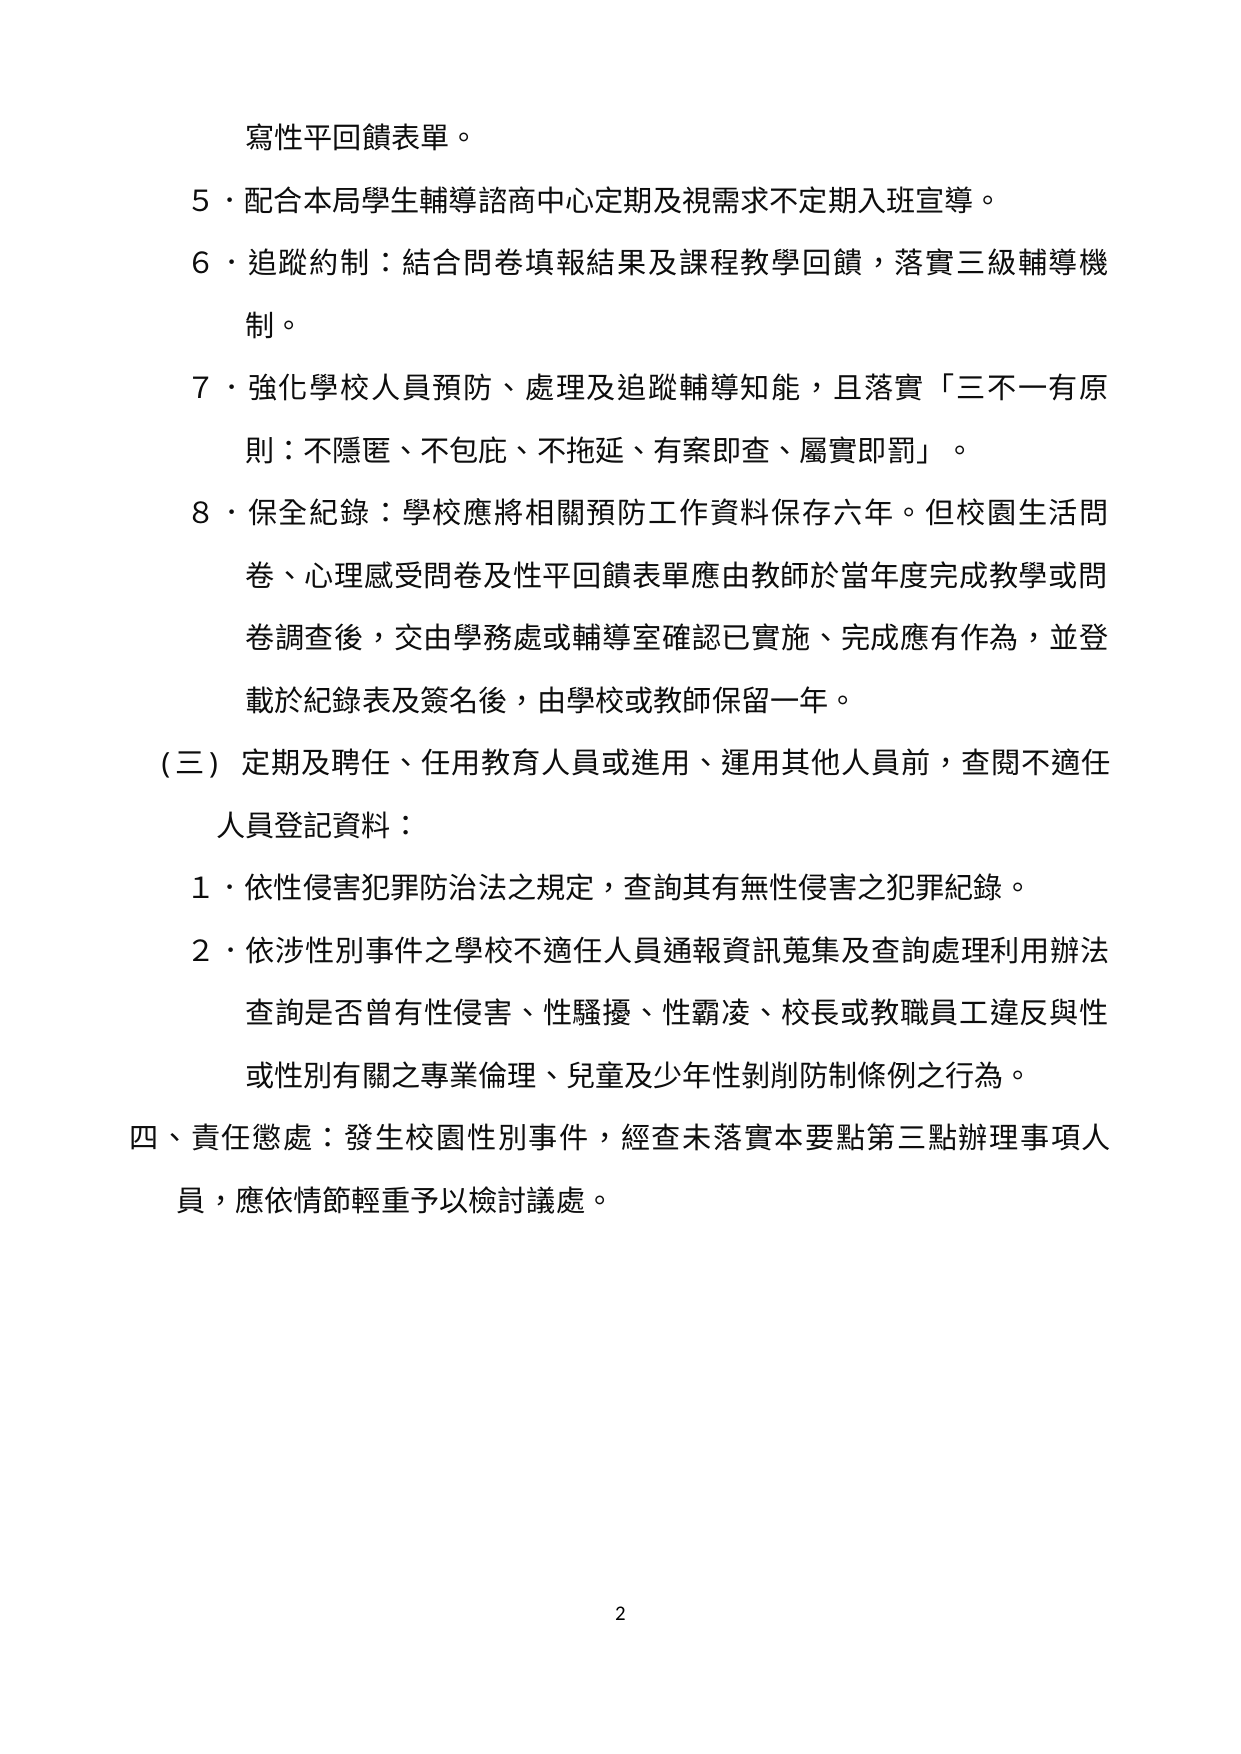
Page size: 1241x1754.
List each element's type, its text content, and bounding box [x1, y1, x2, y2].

table_header 寫性平回饋表單。 ５．配合本局學生輔導諮商中心定期及視需求不定期入班宣導。 ６．追蹤約制：結合問卷填報結果及課程教學回饋，落實三級輔導機制。 ７．強化學校人員預防、處理及追蹤輔導知能，且落實「三不一有原則：不隱匿、不包庇、不拖延、有案即查、屬實即罰」。 ８．保全紀錄：學校應將相關預防工作資料保存六年。但校園生活問卷、心理感受問卷及性平回饋表單應由教師於當年度完成教學或問卷調查後，交由學務處或輔導室確認已實施、完成應有作為，並登載於紀錄表及簽名後，由學校或教師保留一年。 (三) 定期及聘任、任用教育人員或進用、運用其他人員前，查閱不適任人員登記資料： １．依性侵害犯罪防治法之規定，查詢其有無性侵害之犯罪紀錄。 ２．依涉性別事件之學校不適任人員通報資訊蒐集及查詢處理利用辦法查詢是否曾有性侵害、性騷擾、性霸凌、校長或教職員工違反與性或性別有關之專業倫理、兒童及少年性剝削防制條例之行為。 四、責任懲處：發生校園性別事件，經查未落實本要點第三點辦理事項人員，應依情節輕重予以檢討議處。 [118, 94, 1122, 1219]
